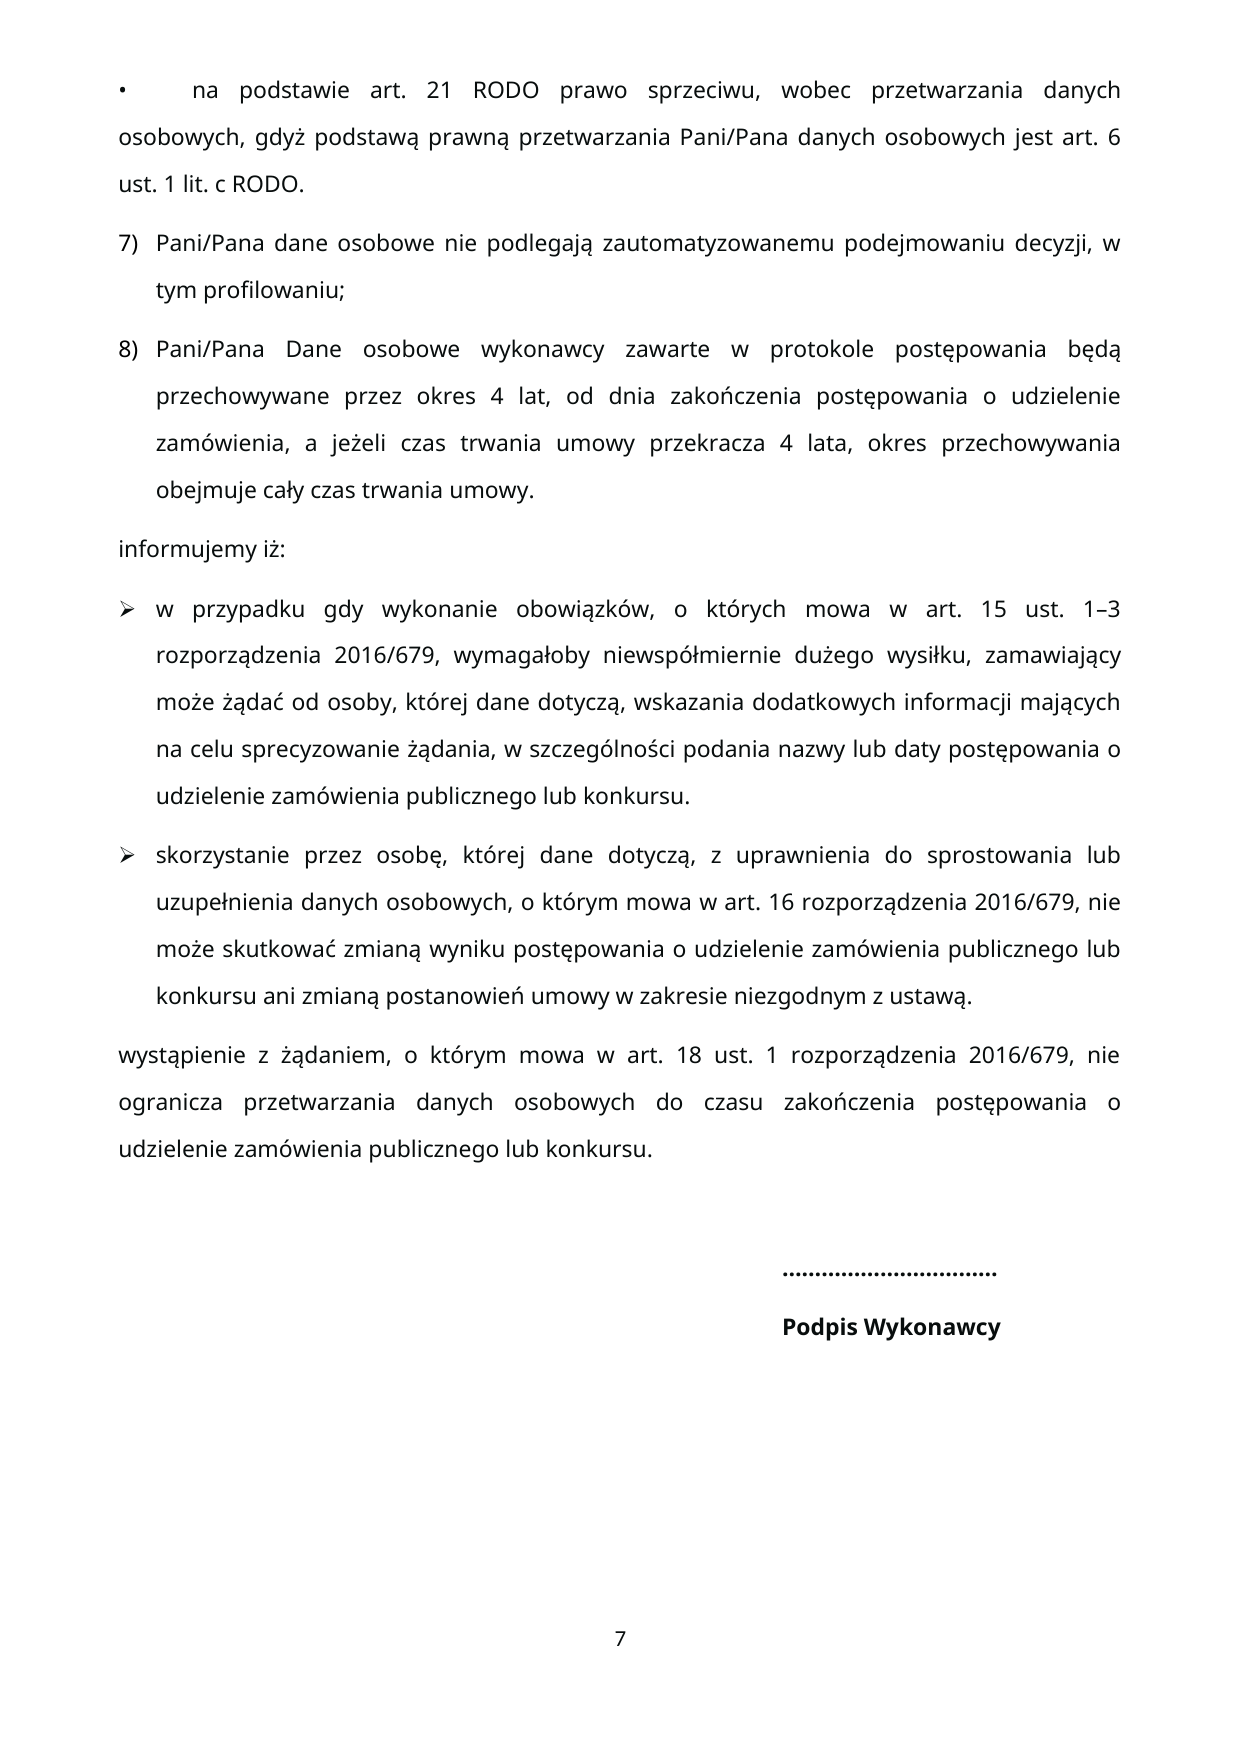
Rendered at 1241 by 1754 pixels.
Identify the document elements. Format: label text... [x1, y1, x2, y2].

list w przypadku gdy wykonanie obowiązków, o których mowa w art. 15 ust. 1–3 rozporządzenia 2016/679, wymagałoby niewspółmiernie dużego wysiłku, zamawiający może żądać od osoby, której dane dotyczą, wskazania dodatkowych informacji mających na celu sprecyzowanie żądania, w szczególności podania nazwy lub daty postępowania o udzielenie zamówienia publicznego lub konkursu. [118, 593, 1122, 811]
text wystąpienie z żądaniem, o którym mowa w art. 18 ust. 1 rozporządzenia 2016/679, nie ogranicza przetwarzania danych osobowych do czasu zakończenia postępowania o udzielenie zamówienia publicznego lub konkursu. [118, 1039, 1122, 1164]
text • na podstawie art. 21 RODO prawo sprzeciwu, wobec przetwarzania danych osobowych, gdyż podstawą prawną przetwarzania Pani/Pana danych osobowych jest art. 6 ust. 1 lit. c RODO. [118, 74, 1122, 199]
text …………………………… [118, 1252, 1122, 1283]
list Pani/Pana Dane osobowe wykonawcy zawarte w protokole postępowania będą przechowywane przez okres 4 lat, od dnia zakończenia postępowania o udzielenie zamówienia, a jeżeli czas trwania umowy przekracza 4 lata, okres przechowywania obejmuje cały czas trwania umowy. [118, 333, 1122, 505]
list skorzystanie przez osobę, której dane dotyczą, z uprawnienia do sprostowania lub uzupełnienia danych osobowych, o którym mowa w art. 16 rozporządzenia 2016/679, nie może skutkować zmianą wyniku postępowania o udzielenie zamówienia publicznego lub konkursu ani zmianą postanowień umowy w zakresie niezgodnym z ustawą. [118, 839, 1122, 1011]
text informujemy iż: [118, 533, 1122, 564]
text Podpis Wykonawcy [118, 1311, 1122, 1343]
list Pani/Pana dane osobowe nie podlegają zautomatyzowanemu podejmowaniu decyzji, w tym profilowaniu; [118, 227, 1122, 305]
